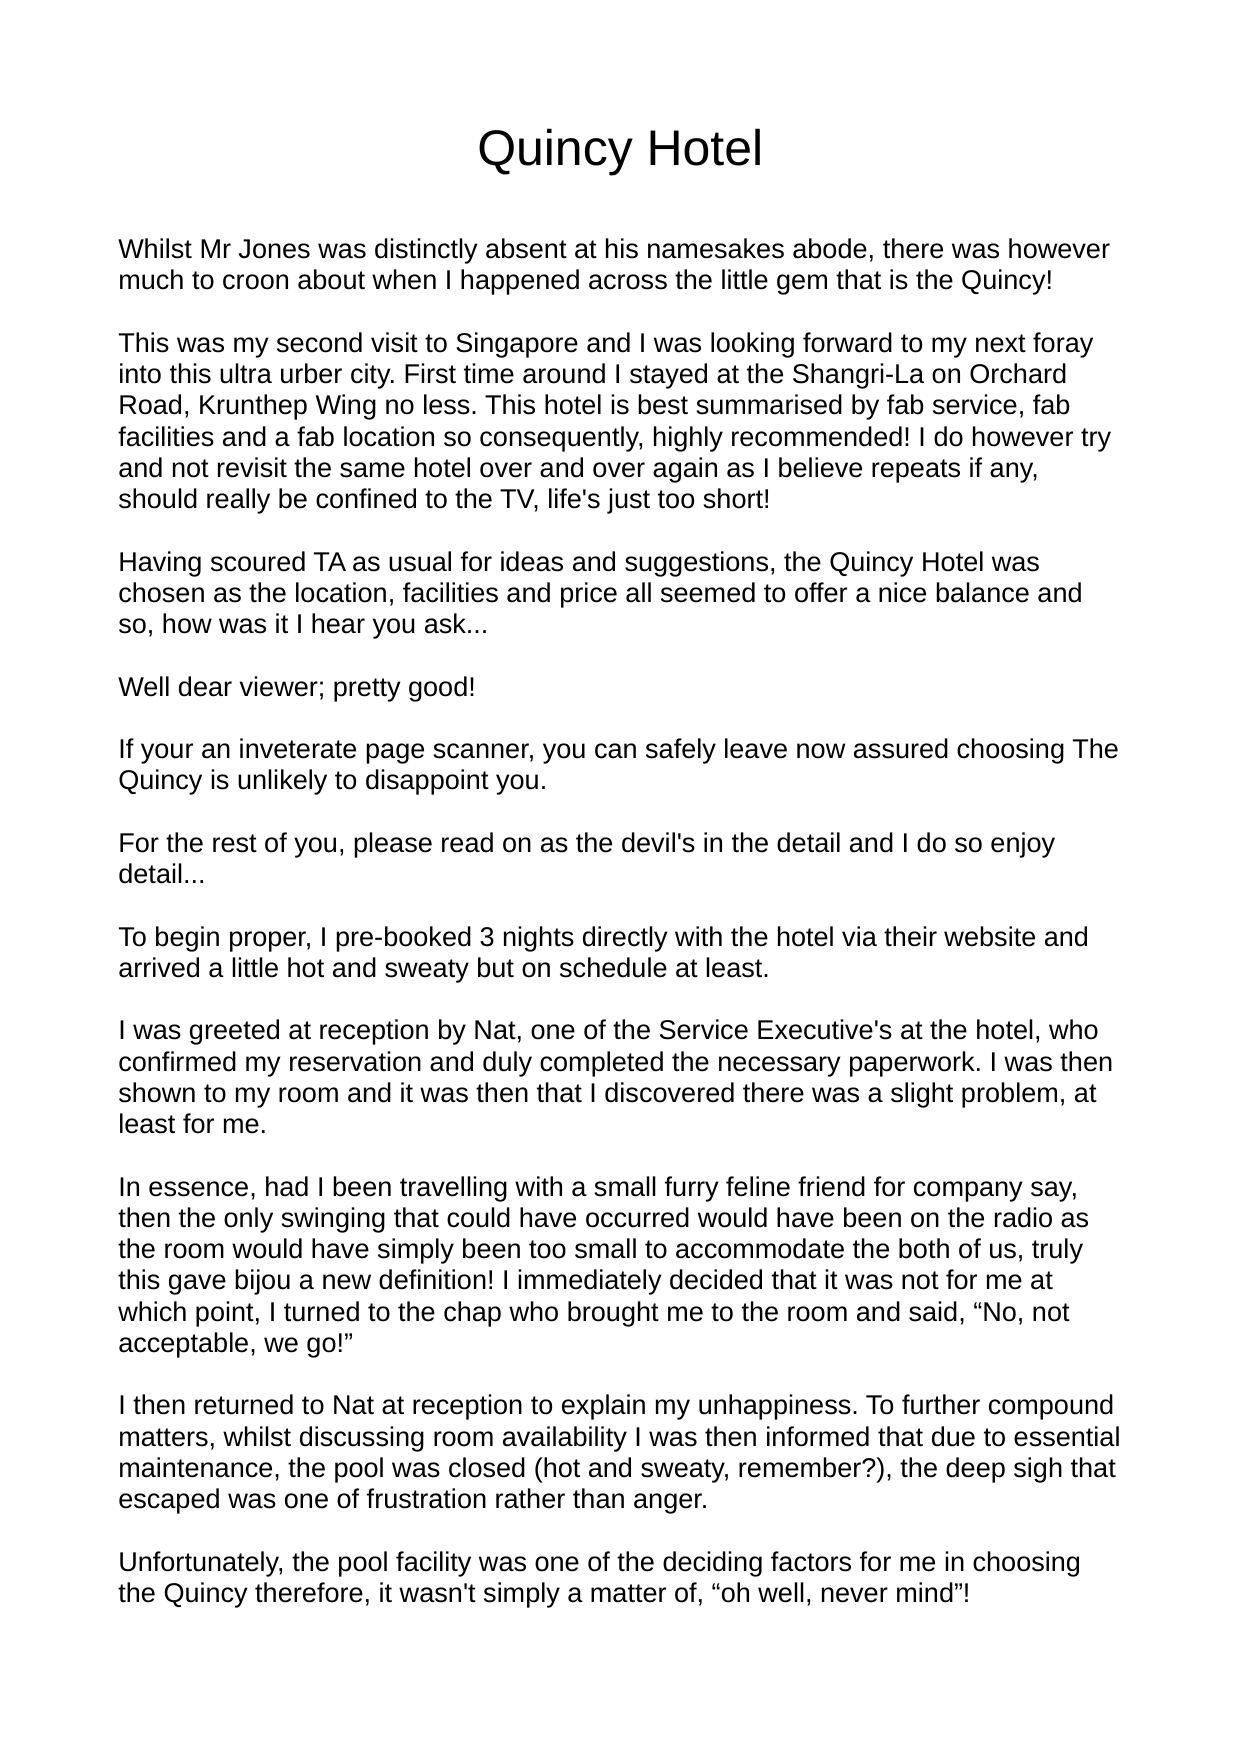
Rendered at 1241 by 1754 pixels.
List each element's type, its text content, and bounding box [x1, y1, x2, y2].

text I then returned to Nat at reception to explain my unhappiness. To further compound matters, whilst discussing room availability I was then informed that due to essential maintenance, the pool was closed (hot and sweaty, remember?), the deep sigh that escaped was one of frustration rather than anger. [118, 1389, 1122, 1514]
text To begin proper, I pre-booked 3 nights directly with the hotel via their website and arrived a little hot and sweaty but on schedule at least. [118, 921, 1122, 983]
text I was greeted at reception by Nat, one of the Service Executive's at the hotel, who confirmed my reservation and duly completed the necessary paperwork. I was then shown to my room and it was then that I discovered there was a slight problem, at least for me. [118, 1014, 1122, 1139]
text Quincy Hotel [118, 118, 1122, 176]
text Whilst Mr Jones was distinctly absent at his namesakes abode, there was however much to croon about when I happened across the little gem that is the Quincy! [118, 233, 1122, 296]
text In essence, had I been travelling with a small furry feline friend for company say, then the only swinging that could have occurred would have been on the radio as the room would have simply been too small to accommodate the both of us, truly this gave bijou a new definition! I immediately decided that it was not for me at which point, I turned to the chap who brought me to the room and said, “No, not acceptable, we go!” [118, 1171, 1122, 1358]
text Unfortunately, the pool facility was one of the deciding factors for me in choosing the Quincy therefore, it wasn't simply a matter of, “oh well, never mind”! [118, 1546, 1122, 1608]
text For the rest of you, please read on as the devil's in the detail and I do so enjoy detail... [118, 827, 1122, 889]
text This was my second visit to Singapore and I was looking forward to my next foray into this ultra urber city. First time around I stayed at the Shangri-La on Orchard Road, Krunthep Wing no less. This hotel is best summarised by fab service, fab facilities and a fab location so consequently, highly recommended! I do however try and not revisit the same hotel over and over again as I believe repeats if any, should really be confined to the TV, life's just too short! [118, 327, 1122, 514]
text If your an inveterate page scanner, you can safely leave now assured choosing The Quincy is unlikely to disappoint you. [118, 733, 1122, 796]
text Having scoured TA as usual for ideas and suggestions, the Quincy Hotel was chosen as the location, facilities and price all seemed to offer a nice balance and so, how was it I hear you ask... [118, 546, 1122, 639]
text Well dear viewer; pretty good! [118, 671, 1122, 702]
